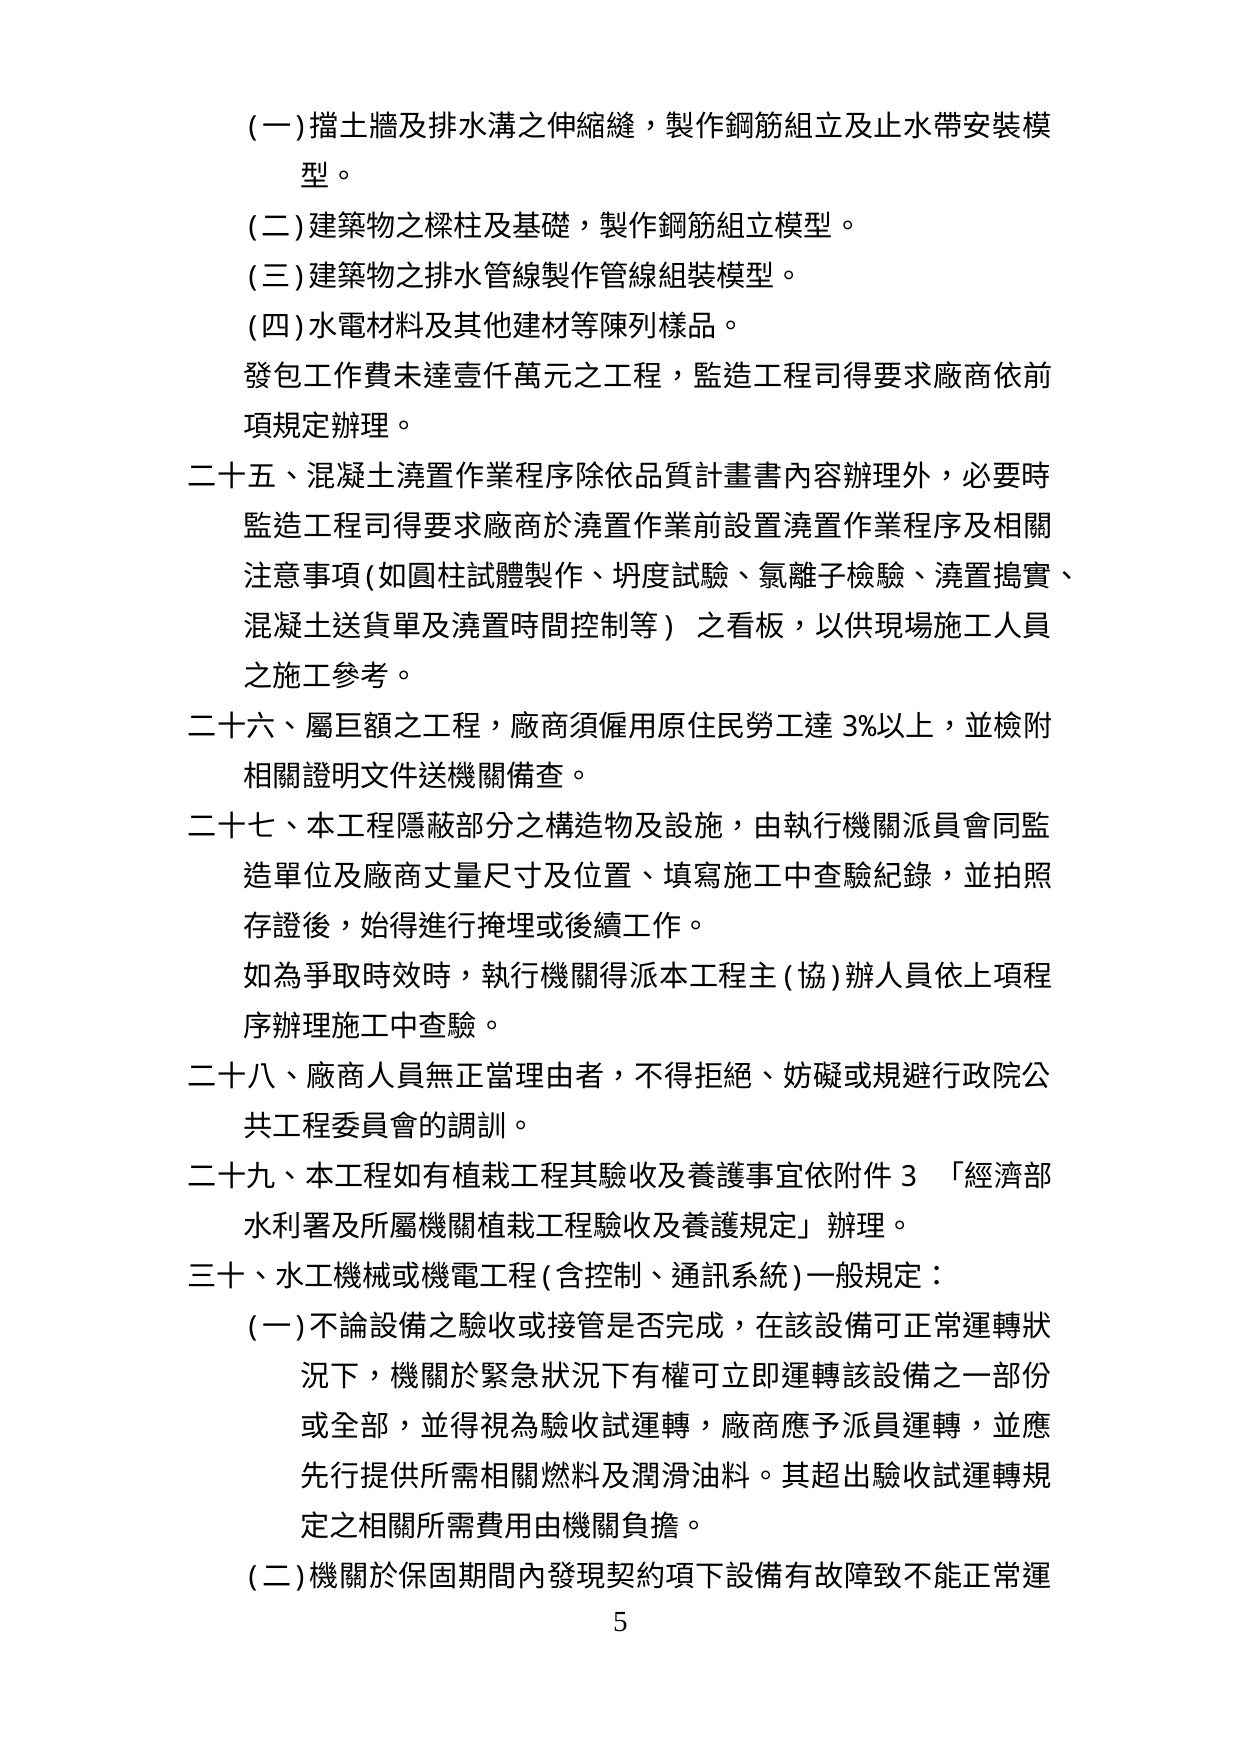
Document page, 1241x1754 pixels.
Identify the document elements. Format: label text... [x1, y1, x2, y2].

text 二十八、廠商人員無正當理由者，不得拒絕、妨礙或規避行政院公共工程委員會的調訓。 [187, 1046, 1053, 1146]
text 二十六、屬巨額之工程，廠商須僱用原住民勞工達3%以上，並檢附相關證明文件送機關備查。 [187, 696, 1053, 796]
text (一)擋土牆及排水溝之伸縮縫，製作鋼筋組立及止水帶安裝模型。 [244, 96, 1053, 196]
text (一)不論設備之驗收或接管是否完成，在該設備可正常運轉狀況下，機關於緊急狀況下有權可立即運轉該設備之一部份或全部，並得視為驗收試運轉，廠商應予派員運轉，並應先行提供所需相關燃料及潤滑油料。其超出驗收試運轉規定之相關所需費用由機關負擔。 [244, 1296, 1053, 1546]
text 三十、水工機械或機電工程(含控制、通訊系統)一般規定： [187, 1246, 1053, 1296]
text (三)建築物之排水管線製作管線組裝模型。 [244, 246, 1053, 296]
text (四)水電材料及其他建材等陳列樣品。 [244, 296, 1053, 346]
text 二十五、混凝土澆置作業程序除依品質計畫書內容辦理外，必要時監造工程司得要求廠商於澆置作業前設置澆置作業程序及相關注意事項(如圓柱試體製作、坍度試驗、氯離子檢驗、澆置搗實、混凝土送貨單及澆置時間控制等) 之看板，以供現場施工人員之施工參考。 [187, 446, 1053, 696]
text 二十七、本工程隱蔽部分之構造物及設施，由執行機關派員會同監造單位及廠商丈量尺寸及位置、填寫施工中查驗紀錄，並拍照存證後，始得進行掩埋或後續工作。 [187, 796, 1053, 946]
text 二十九、本工程如有植栽工程其驗收及養護事宜依附件3 「經濟部水利署及所屬機關植栽工程驗收及養護規定」辦理。 [187, 1146, 1053, 1246]
text (二)建築物之樑柱及基礎，製作鋼筋組立模型。 [244, 196, 1053, 246]
text 發包工作費未達壹仟萬元之工程，監造工程司得要求廠商依前項規定辦理。 [243, 346, 1053, 446]
text 如為爭取時效時，執行機關得派本工程主(協)辦人員依上項程序辦理施工中查驗。 [243, 946, 1053, 1046]
text (二)機關於保固期間內發現契約項下設備有故障致不能正常運 [244, 1546, 1053, 1596]
